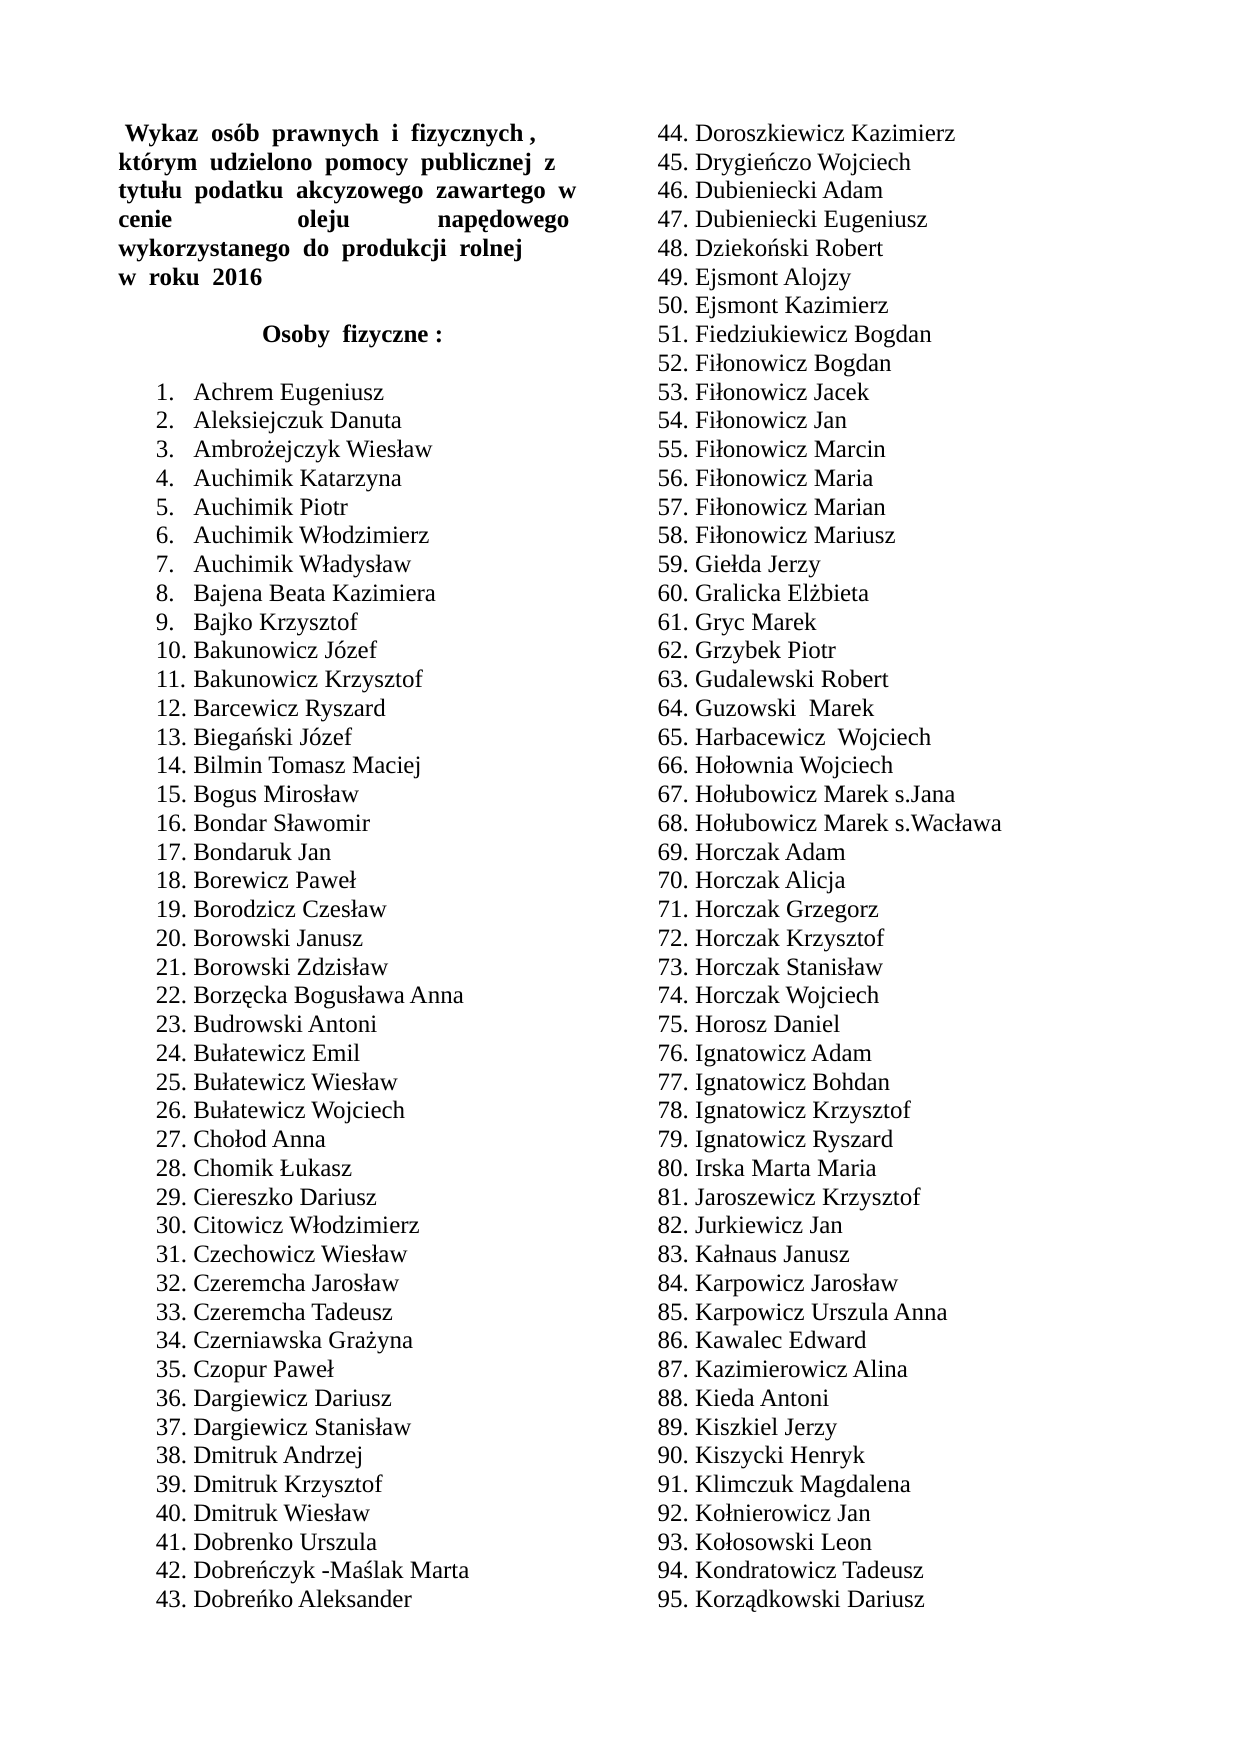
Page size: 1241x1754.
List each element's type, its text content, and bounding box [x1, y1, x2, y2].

list Czeremcha Jarosław [156, 1268, 618, 1297]
list Giełda Jerzy [657, 549, 1122, 578]
list Dmitruk Wiesław [156, 1498, 618, 1527]
list Dmitruk Andrzej [156, 1441, 618, 1469]
list Dubieniecki Eugeniusz [657, 204, 1122, 233]
list Klimczuk Magdalena [657, 1469, 1122, 1498]
list Dziekoński Robert [657, 233, 1122, 262]
list Kołosowski Leon [657, 1527, 1122, 1556]
list Bondar Sławomir [156, 808, 618, 837]
list Kondratowicz Tadeusz [657, 1556, 1122, 1584]
list Bogus Mirosław [156, 779, 618, 808]
list Czerniawska Grażyna [156, 1326, 618, 1354]
list Kałnaus Janusz [657, 1239, 1122, 1268]
list Auchimik Władysław [156, 549, 618, 578]
list Hołownia Wojciech [657, 751, 1122, 779]
list Hołubowicz Marek s.Jana [657, 779, 1122, 808]
list Horczak Krzysztof [657, 923, 1122, 952]
list Kołnierowicz Jan [657, 1498, 1122, 1527]
list Bakunowicz Krzysztof [156, 664, 618, 693]
list Ignatowicz Adam [657, 1038, 1122, 1067]
list Dobreńko Aleksander [156, 1584, 618, 1613]
list Horczak Grzegorz [657, 894, 1122, 923]
list Dargiewicz Dariusz [156, 1383, 618, 1412]
list Bułatewicz Wiesław [156, 1067, 618, 1096]
list Doroszkiewicz Kazimierz [657, 118, 1122, 147]
list Fiłonowicz Marcin [657, 434, 1122, 463]
list Borowski Janusz [156, 923, 618, 952]
list Citowicz Włodzimierz [156, 1211, 618, 1239]
list Ambrożejczyk Wiesław [156, 434, 618, 463]
list Ignatowicz Krzysztof [657, 1096, 1122, 1124]
list Karpowicz Jarosław [657, 1268, 1122, 1297]
list Auchimik Katarzyna [156, 463, 618, 492]
list Fiłonowicz Marian [657, 492, 1122, 521]
list Biegański Józef [156, 722, 618, 751]
text Osoby fizyczne : [118, 319, 618, 348]
list Hołubowicz Marek s.Wacława [657, 808, 1122, 837]
text Wykaz osób prawnych i fizycznych , którym udzielono pomocy publicznej z tytułu podatku akcyzowego zawartego w cenie oleju napędowego wykorzystanego do produkcji rolnej w roku 2016 [118, 118, 618, 291]
list Fiłonowicz Jan [657, 406, 1122, 434]
list Bondaruk Jan [156, 837, 618, 866]
list Jurkiewicz Jan [657, 1211, 1122, 1239]
list Kieda Antoni [657, 1383, 1122, 1412]
list Dobrenko Urszula [156, 1527, 618, 1556]
list Chołod Anna [156, 1124, 618, 1153]
list Grzybek Piotr [657, 636, 1122, 664]
list Czechowicz Wiesław [156, 1239, 618, 1268]
list Ciereszko Dariusz [156, 1182, 618, 1211]
list Horczak Wojciech [657, 981, 1122, 1009]
list Bajena Beata Kazimiera [156, 578, 618, 607]
list Aleksiejczuk Danuta [156, 406, 618, 434]
list Dmitruk Krzysztof [156, 1469, 618, 1498]
list Borowski Zdzisław [156, 952, 618, 981]
list Kiszycki Henryk [657, 1441, 1122, 1469]
list Bułatewicz Wojciech [156, 1096, 618, 1124]
list Fiłonowicz Jacek [657, 377, 1122, 406]
list Jaroszewicz Krzysztof [657, 1182, 1122, 1211]
list Korządkowski Dariusz [657, 1584, 1122, 1613]
list Karpowicz Urszula Anna [657, 1297, 1122, 1326]
list Bułatewicz Emil [156, 1038, 618, 1067]
list Horczak Stanisław [657, 952, 1122, 981]
list Auchimik Piotr [156, 492, 618, 521]
list Bilmin Tomasz Maciej [156, 751, 618, 779]
list Irska Marta Maria [657, 1153, 1122, 1182]
list Kiszkiel Jerzy [657, 1412, 1122, 1441]
list Bajko Krzysztof [156, 607, 618, 636]
list Dubieniecki Adam [657, 176, 1122, 204]
list Achrem Eugeniusz [156, 377, 618, 406]
list Horczak Adam [657, 837, 1122, 866]
list Ejsmont Kazimierz [657, 291, 1122, 319]
list Drygieńczo Wojciech [657, 147, 1122, 176]
list Fiedziukiewicz Bogdan [657, 319, 1122, 348]
list Czopur Paweł [156, 1354, 618, 1383]
list Gudalewski Robert [657, 664, 1122, 693]
list Horosz Daniel [657, 1009, 1122, 1038]
list Borzęcka Bogusława Anna [156, 981, 618, 1009]
list Gryc Marek [657, 607, 1122, 636]
list Borodzicz Czesław [156, 894, 618, 923]
list Horczak Alicja [657, 866, 1122, 894]
list Fiłonowicz Bogdan [657, 348, 1122, 377]
list Chomik Łukasz [156, 1153, 618, 1182]
list Dobreńczyk -Maślak Marta [156, 1556, 618, 1584]
list Kawalec Edward [657, 1326, 1122, 1354]
list Kazimierowicz Alina [657, 1354, 1122, 1383]
list Barcewicz Ryszard [156, 693, 618, 722]
list Borewicz Paweł [156, 866, 618, 894]
list Budrowski Antoni [156, 1009, 618, 1038]
list Ignatowicz Bohdan [657, 1067, 1122, 1096]
list Ignatowicz Ryszard [657, 1124, 1122, 1153]
list Ejsmont Alojzy [657, 262, 1122, 291]
list Dargiewicz Stanisław [156, 1412, 618, 1441]
list Czeremcha Tadeusz [156, 1297, 618, 1326]
list Fiłonowicz Mariusz [657, 521, 1122, 549]
list Guzowski Marek [657, 693, 1122, 722]
list Bakunowicz Józef [156, 636, 618, 664]
list Gralicka Elżbieta [657, 578, 1122, 607]
list Auchimik Włodzimierz [156, 521, 618, 549]
list Fiłonowicz Maria [657, 463, 1122, 492]
list Harbacewicz Wojciech [657, 722, 1122, 751]
